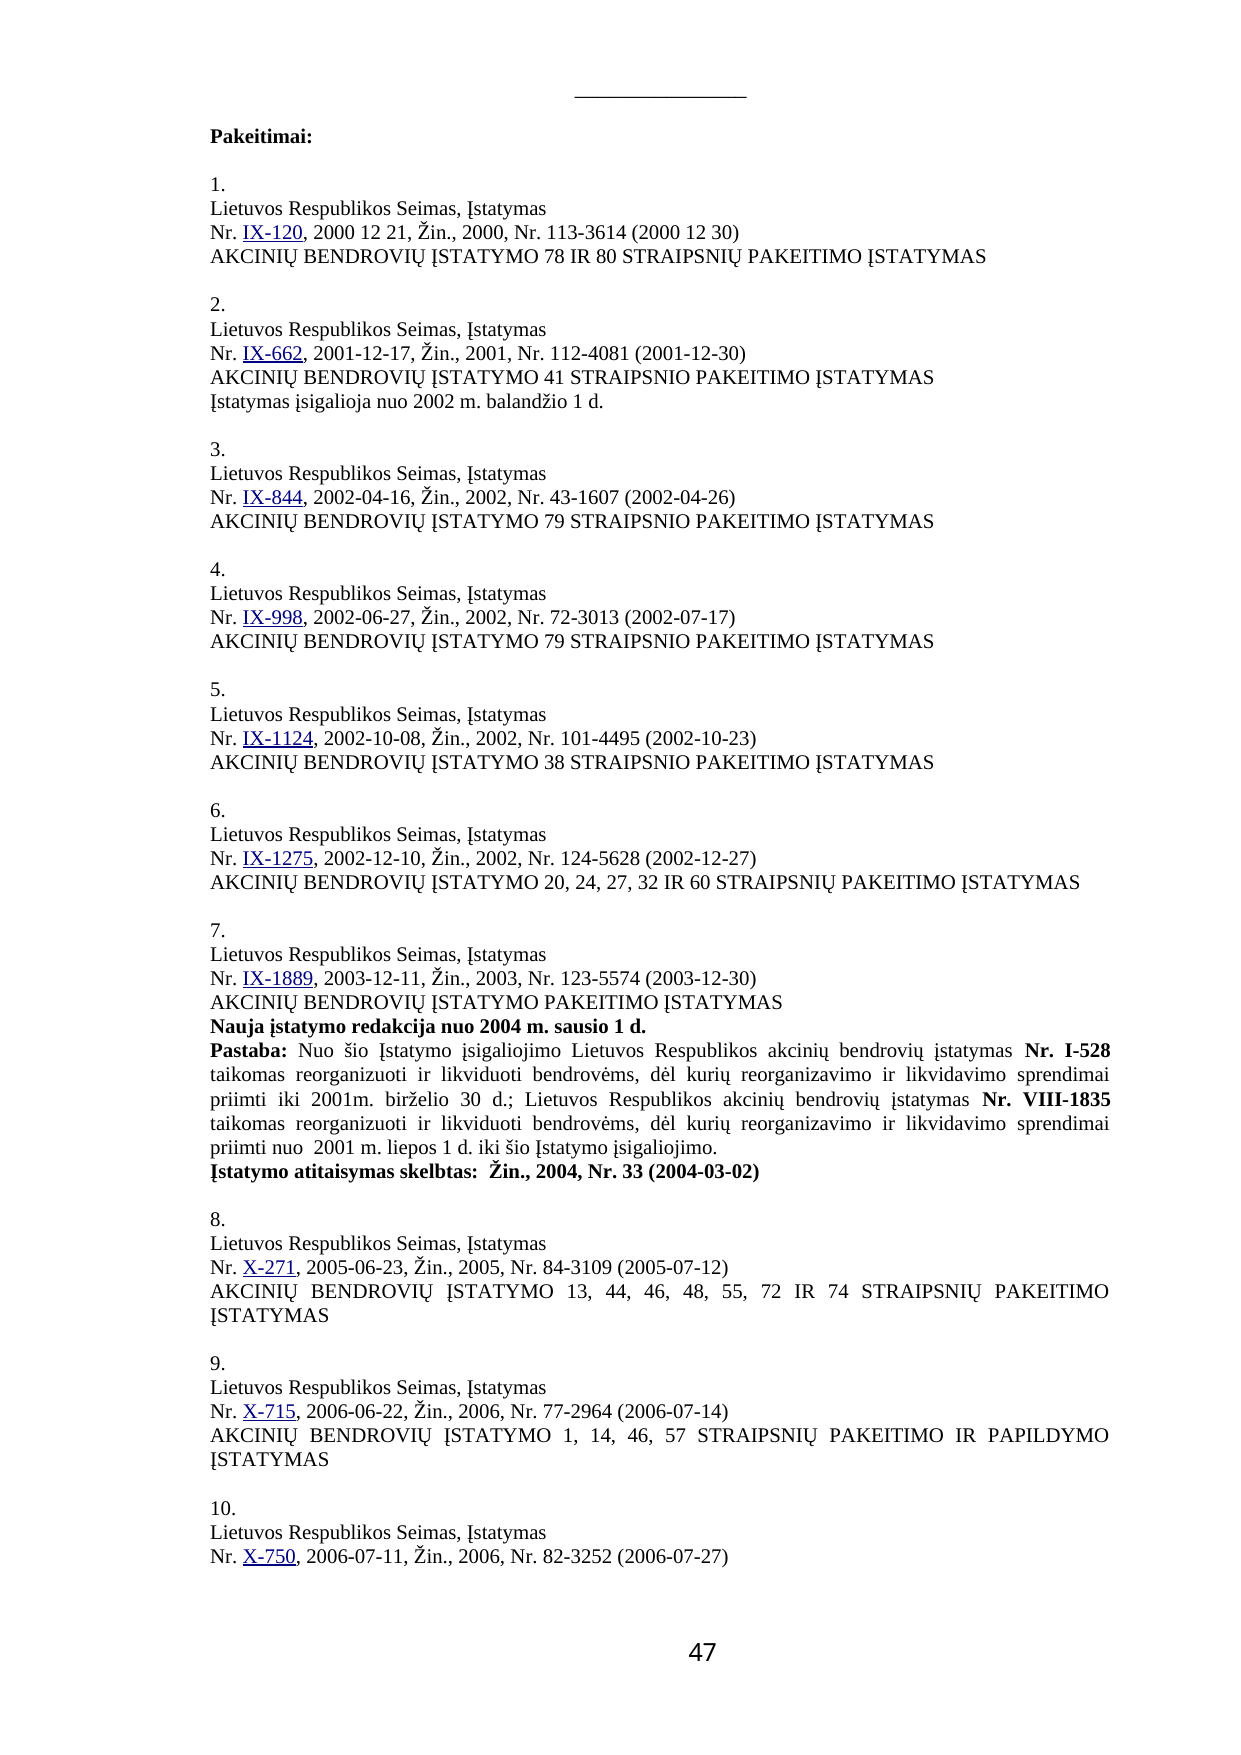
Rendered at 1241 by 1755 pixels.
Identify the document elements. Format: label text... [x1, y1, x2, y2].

text AKCINIŲ BENDROVIŲ ĮSTATYMO 78 IR 80 STRAIPSNIŲ PAKEITIMO ĮSTATYMAS [210, 244, 1111, 268]
text Lietuvos Respublikos Seimas, Įstatymas [210, 196, 1111, 220]
text Nr. X-271, 2005-06-23, Žin., 2005, Nr. 84-3109 (2005-07-12) [210, 1255, 1111, 1279]
text Nr. IX-1889, 2003-12-11, Žin., 2003, Nr. 123-5574 (2003-12-30) [210, 966, 1111, 990]
text AKCINIŲ BENDROVIŲ ĮSTATYMO 20, 24, 27, 32 IR 60 STRAIPSNIŲ PAKEITIMO ĮSTATYMAS [210, 870, 1111, 894]
text Nr. X-715, 2006-06-22, Žin., 2006, Nr. 77-2964 (2006-07-14) [210, 1399, 1111, 1423]
text AKCINIŲ BENDROVIŲ ĮSTATYMO 41 STRAIPSNIO PAKEITIMO ĮSTATYMAS [210, 364, 1111, 389]
text Lietuvos Respublikos Seimas, Įstatymas [210, 822, 1111, 846]
text AKCINIŲ BENDROVIŲ ĮSTATYMO 79 STRAIPSNIO PAKEITIMO ĮSTATYMAS [210, 629, 1111, 653]
text AKCINIŲ BENDROVIŲ ĮSTATYMO PAKEITIMO ĮSTATYMAS [210, 990, 1111, 1014]
text Lietuvos Respublikos Seimas, Įstatymas [210, 461, 1111, 485]
text Nauja įstatymo redakcija nuo 2004 m. sausio 1 d. [210, 1014, 1111, 1038]
text Lietuvos Respublikos Seimas, Įstatymas [210, 1519, 1111, 1544]
text AKCINIŲ BENDROVIŲ ĮSTATYMO 13, 44, 46, 48, 55, 72 IR 74 STRAIPSNIŲ PAKEITIMO ĮSTATYMAS [210, 1279, 1111, 1327]
text Lietuvos Respublikos Seimas, Įstatymas [210, 701, 1111, 726]
text Lietuvos Respublikos Seimas, Įstatymas [210, 1375, 1111, 1399]
text 6. [210, 798, 1111, 822]
text Nr. X-750, 2006-07-11, Žin., 2006, Nr. 82-3252 (2006-07-27) [210, 1544, 1111, 1568]
text Nr. IX-120, 2000 12 21, Žin., 2000, Nr. 113-3614 (2000 12 30) [210, 220, 1111, 244]
text _______________ [210, 73, 1111, 100]
text 7. [210, 918, 1111, 942]
text Lietuvos Respublikos Seimas, Įstatymas [210, 942, 1111, 966]
text AKCINIŲ BENDROVIŲ ĮSTATYMO 1, 14, 46, 57 STRAIPSNIŲ PAKEITIMO IR PAPILDYMO ĮSTATYMAS [210, 1423, 1111, 1471]
text Lietuvos Respublikos Seimas, Įstatymas [210, 316, 1111, 341]
text AKCINIŲ BENDROVIŲ ĮSTATYMO 38 STRAIPSNIO PAKEITIMO ĮSTATYMAS [210, 749, 1111, 774]
text 5. [210, 677, 1111, 701]
text Nr. IX-844, 2002-04-16, Žin., 2002, Nr. 43-1607 (2002-04-26) [210, 485, 1111, 509]
text Įstatymo atitaisymas skelbtas: Žin., 2004, Nr. 33 (2004-03-02) [210, 1159, 1111, 1183]
text 8. [210, 1207, 1111, 1231]
text Pakeitimai: [210, 124, 1111, 148]
text Lietuvos Respublikos Seimas, Įstatymas [210, 581, 1111, 605]
text Įstatymas įsigalioja nuo 2002 m. balandžio 1 d. [210, 389, 1111, 413]
text Nr. IX-1275, 2002-12-10, Žin., 2002, Nr. 124-5628 (2002-12-27) [210, 846, 1111, 870]
text Lietuvos Respublikos Seimas, Įstatymas [210, 1231, 1111, 1255]
text Nr. IX-998, 2002-06-27, Žin., 2002, Nr. 72-3013 (2002-07-17) [210, 605, 1111, 629]
text Nr. IX-1124, 2002-10-08, Žin., 2002, Nr. 101-4495 (2002-10-23) [210, 726, 1111, 749]
text 2. [210, 292, 1111, 316]
text 9. [210, 1351, 1111, 1375]
text AKCINIŲ BENDROVIŲ ĮSTATYMO 79 STRAIPSNIO PAKEITIMO ĮSTATYMAS [210, 509, 1111, 533]
text 10. [210, 1496, 1111, 1519]
text 4. [210, 557, 1111, 581]
text Pastaba: Nuo šio Įstatymo įsigaliojimo Lietuvos Respublikos akcinių bendrovių įstatymas Nr. I-528 taikomas reorganizuoti ir likviduoti bendrovėms, dėl kurių reorganizavimo ir likvidavimo sprendimai priimti iki 2001m. birželio 30 d.; Lietuvos Respublikos akcinių bendrovių įstatymas Nr. VIII-1835 taikomas reorganizuoti ir likviduoti bendrovėms, dėl kurių reorganizavimo ir likvidavimo sprendimai priimti nuo 2001 m. liepos 1 d. iki šio Įstatymo įsigaliojimo. [210, 1038, 1111, 1159]
text 3. [210, 437, 1111, 461]
text 1. [210, 172, 1111, 196]
text Nr. IX-662, 2001-12-17, Žin., 2001, Nr. 112-4081 (2001-12-30) [210, 341, 1111, 364]
